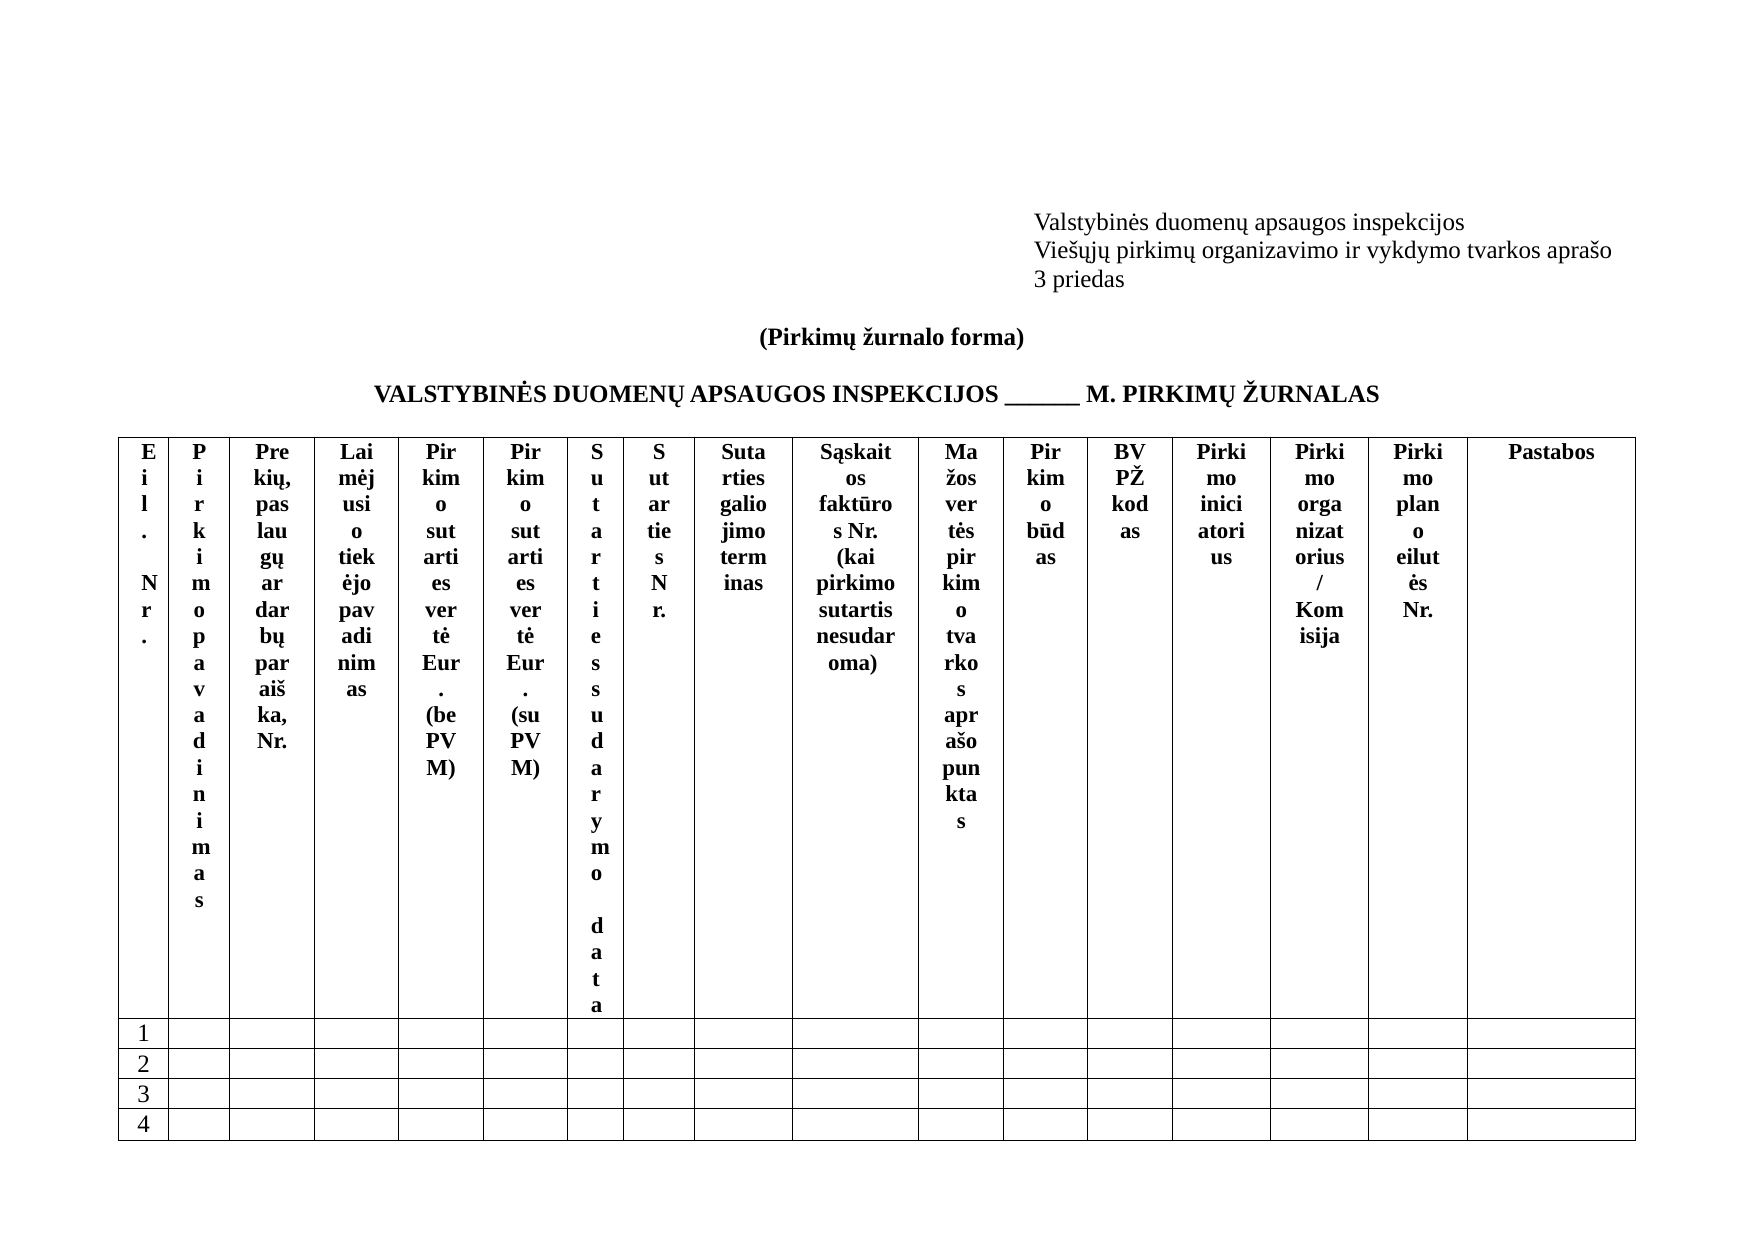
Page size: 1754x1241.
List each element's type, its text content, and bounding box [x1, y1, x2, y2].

table_cell [1004, 1049, 1087, 1078]
table_cell [169, 1049, 229, 1078]
table_cell [793, 1079, 918, 1108]
table_cell [1173, 1079, 1270, 1108]
table_cell [484, 1019, 567, 1048]
table_cell [230, 1079, 314, 1108]
table_cell [624, 1109, 694, 1140]
table_cell [568, 1049, 623, 1078]
table_cell [1369, 1109, 1467, 1140]
text (Pirkimų žurnalo forma) [148, 322, 1636, 350]
table_cell [919, 1079, 1003, 1108]
table_cell [1088, 1019, 1172, 1048]
table_cell [230, 1109, 314, 1140]
table_cell [695, 1019, 792, 1048]
table_header Mažos vertės pirkimo tvarkos aprašo punktas [919, 438, 1003, 1017]
table_cell [230, 1049, 314, 1078]
table_cell 4 [119, 1109, 168, 1140]
text VALSTYBINĖS DUOMENŲ APSAUGOS INSPEKCIJOS ______ M. PIRKIMŲ ŽURNALAS [118, 379, 1636, 408]
table_cell [624, 1019, 694, 1048]
table_cell [919, 1049, 1003, 1078]
table_cell [1271, 1079, 1368, 1108]
table_cell [169, 1079, 229, 1108]
table_cell [1088, 1079, 1172, 1108]
table_header Laimėjusio tiekėjo pavadinimas [315, 438, 398, 1017]
text Viešųjų pirkimų organizavimo ir vykdymo tvarkos aprašo [1034, 235, 1636, 264]
table_header Pirkimo plano eilutės Nr. [1369, 438, 1467, 1017]
table_header Prekių, paslaugų ar darbų paraiška, Nr. [230, 438, 314, 1017]
table_cell 1 [119, 1019, 168, 1048]
table_cell [793, 1049, 918, 1078]
table_cell [1468, 1079, 1635, 1108]
table_header Sutarties sudarymo data [568, 438, 623, 1017]
table_cell [1004, 1079, 1087, 1108]
table_header Pastabos [1468, 438, 1635, 1017]
table_cell [1004, 1109, 1087, 1140]
table_header Pirkimo organizatorius/ Komisija [1271, 438, 1368, 1017]
table_cell [399, 1109, 483, 1140]
table_cell [1271, 1049, 1368, 1078]
table_cell [169, 1109, 229, 1140]
table_cell [1468, 1049, 1635, 1078]
table_cell [624, 1049, 694, 1078]
table_cell [624, 1079, 694, 1108]
table_header BVPŽ kodas [1088, 438, 1172, 1017]
table_cell [1173, 1109, 1270, 1140]
table_cell [1271, 1109, 1368, 1140]
table_cell [919, 1019, 1003, 1048]
table_cell [1468, 1109, 1635, 1140]
table_header Sutarties Nr. [624, 438, 694, 1017]
table_header Eil. Nr. [119, 438, 168, 1017]
table_cell [1088, 1049, 1172, 1078]
table_cell [315, 1079, 398, 1108]
table_cell [695, 1109, 792, 1140]
table_cell [399, 1019, 483, 1048]
table_cell [568, 1019, 623, 1048]
table_cell [169, 1019, 229, 1048]
text 3 priedas [1034, 264, 1636, 293]
table_cell [1369, 1079, 1467, 1108]
table_cell 2 [119, 1049, 168, 1078]
table_header Sąskaitos faktūros Nr. (kai pirkimo sutartis nesudaroma) [793, 438, 918, 1017]
table_cell [1369, 1019, 1467, 1048]
table_cell [1468, 1019, 1635, 1048]
table_cell [695, 1049, 792, 1078]
table_cell [1271, 1019, 1368, 1048]
table_cell [1088, 1109, 1172, 1140]
table_header Pirkimo iniciatorius [1173, 438, 1270, 1017]
table_cell [315, 1049, 398, 1078]
table_cell [793, 1019, 918, 1048]
table_cell [568, 1079, 623, 1108]
text Valstybinės duomenų apsaugos inspekcijos [1034, 207, 1636, 235]
table_cell [230, 1019, 314, 1048]
table_cell [315, 1019, 398, 1048]
table_cell [399, 1049, 483, 1078]
table_header Pirkimo būdas [1004, 438, 1087, 1017]
table_header Sutarties galiojimo terminas [695, 438, 792, 1017]
table_cell [399, 1079, 483, 1108]
table_cell [484, 1079, 567, 1108]
table_cell [1173, 1049, 1270, 1078]
table_cell [315, 1109, 398, 1140]
table_cell [1369, 1049, 1467, 1078]
table_cell 3 [119, 1079, 168, 1108]
table_header Pirkimo sutarties vertė Eur. (su PVM) [484, 438, 567, 1017]
table_cell [919, 1109, 1003, 1140]
table_cell [1173, 1019, 1270, 1048]
table_cell [568, 1109, 623, 1140]
table_cell [484, 1049, 567, 1078]
table_header Pirkimo pavadinimas [169, 438, 229, 1017]
table_cell [484, 1109, 567, 1140]
table_cell [793, 1109, 918, 1140]
table_header Pirkimo sutarties vertė Eur. (be PVM) [399, 438, 483, 1017]
table_cell [695, 1079, 792, 1108]
table_cell [1004, 1019, 1087, 1048]
